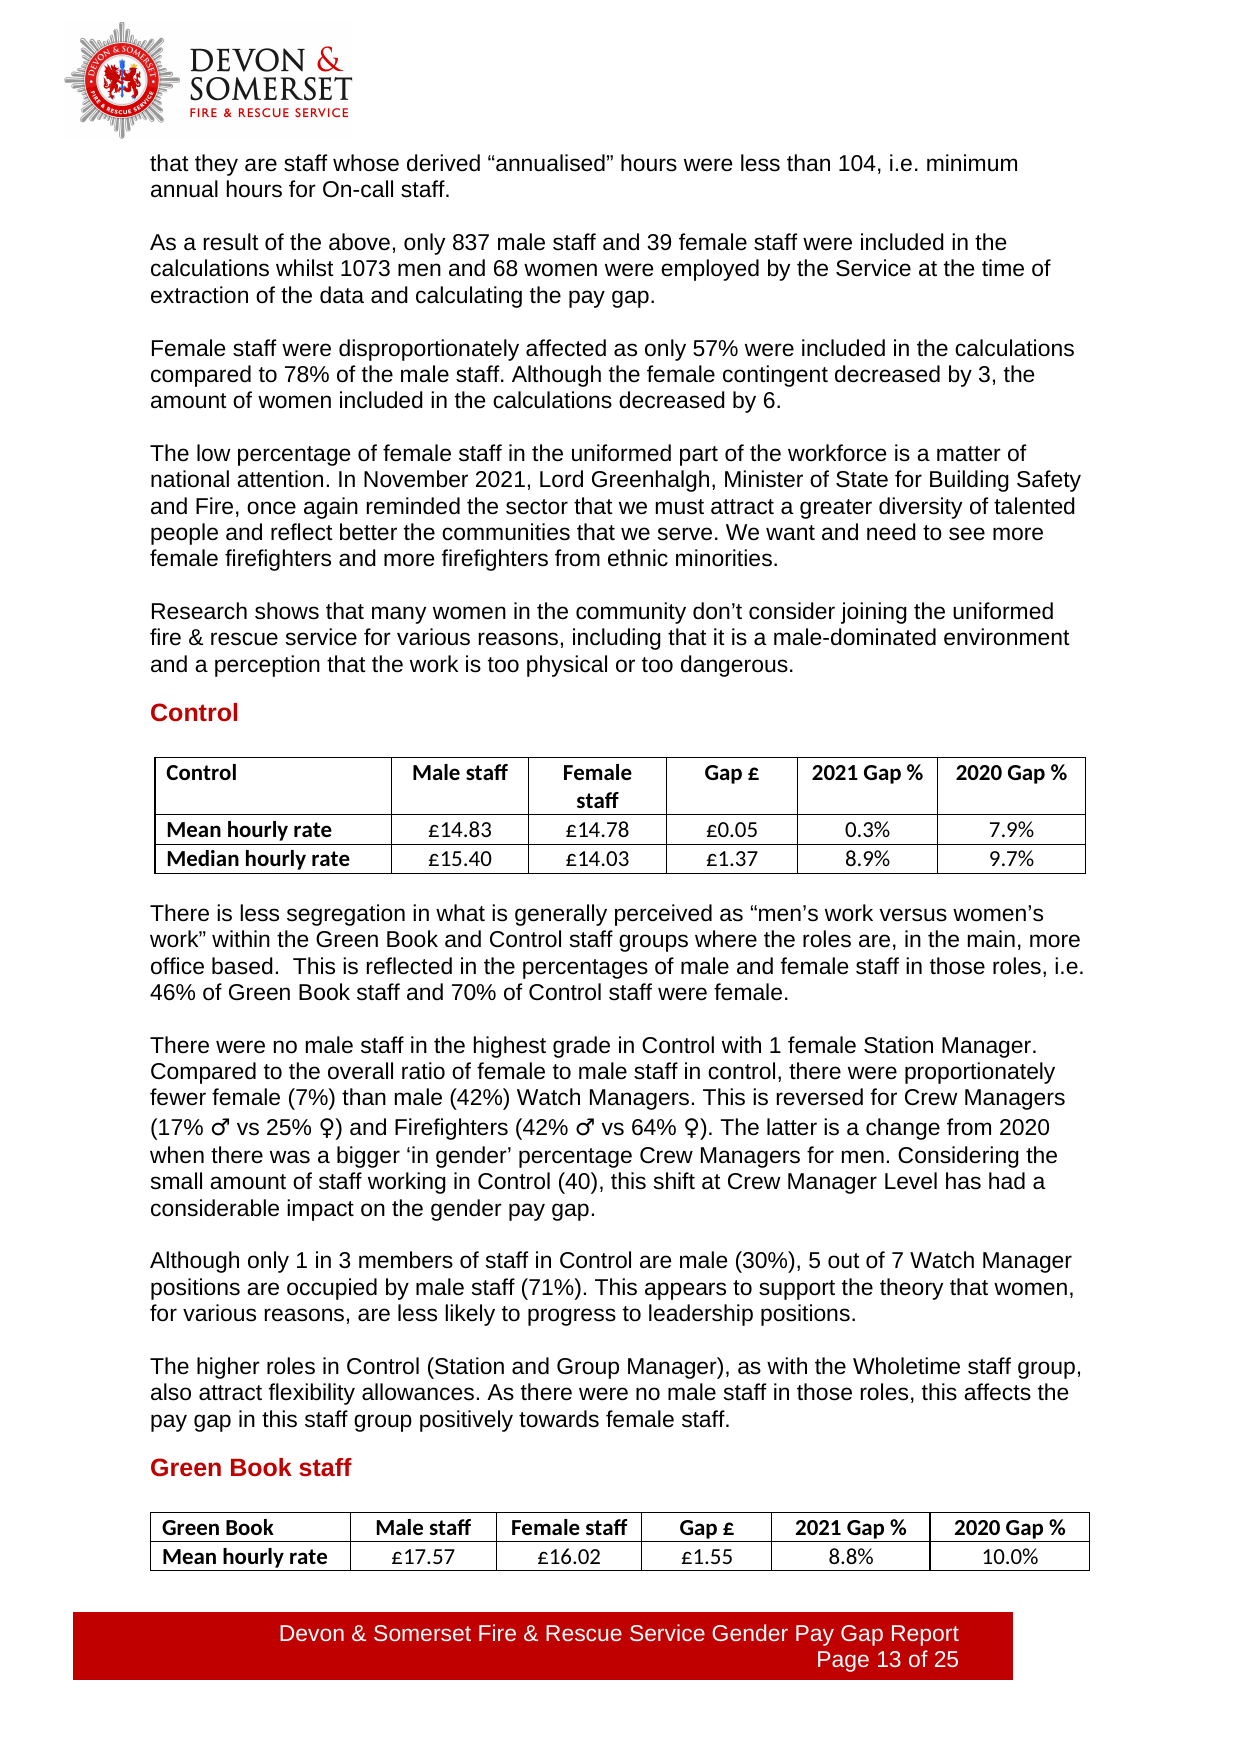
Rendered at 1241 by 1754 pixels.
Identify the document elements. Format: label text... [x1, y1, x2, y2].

text There were no male staff in the highest grade in Control with 1 female Station Manager. Compared to the overall ratio of female to male staff in control, there were proportionately fewer female (7%) than male (42%) Watch Managers. This is reversed for Crew Managers (17% ♂ vs 25% ♀) and Firefighters (42% ♂ vs 64% ♀). The latter is a change from 2020 when there was a bigger ‘in gender’ percentage Crew Managers for men. Considering the small amount of staff working in Control (40), this shift at Crew Manager Level has had a considerable impact on the gender pay gap. [150, 1032, 1090, 1221]
table_header Gap £ [642, 1513, 771, 1541]
table_header Control [156, 758, 391, 814]
table_header Green Book [151, 1513, 350, 1541]
text that they are staff whose derived “annualised” hours were less than 104, i.e. minimum annual hours for On-call staff. [150, 150, 1090, 203]
table_cell £14.03 [529, 845, 666, 872]
table_cell £14.78 [529, 815, 666, 843]
text Although only 1 in 3 members of staff in Control are male (30%), 5 out of 7 Watch Manager positions are occupied by male staff (71%). This appears to support the theory that women, for various reasons, are less likely to progress to leadership positions. [150, 1247, 1090, 1326]
text Research shows that many women in the community don’t consider joining the uniformed fire & rescue service for various reasons, including that it is a male-dominated environment and a perception that the work is too physical or too dangerous. [150, 598, 1090, 677]
table_cell £17.57 [351, 1542, 496, 1570]
text As a result of the above, only 837 male staff and 39 female staff were included in the calculations whilst 1073 men and 68 women were employed by the Service at the time of extraction of the data and calculating the pay gap. [150, 229, 1090, 308]
subtitle Green Book staff [150, 1453, 1090, 1481]
table_cell 0.3% [798, 815, 937, 843]
table_cell £14.83 [392, 815, 528, 843]
table_cell 8.8% [772, 1542, 929, 1570]
text There is less segregation in what is generally perceived as “men’s work versus women’s work” within the Green Book and Control staff groups where the roles are, in the main, more office based. This is reflected in the percentages of male and female staff in those roles, i.e. 46% of Green Book staff and 70% of Control staff were female. [150, 900, 1090, 1005]
table_cell 10.0% [931, 1542, 1089, 1570]
text Female staff were disproportionately affected as only 57% were included in the calculations compared to 78% of the male staff. Although the female contingent decreased by 3, the amount of women included in the calculations decreased by 6. [150, 334, 1090, 413]
table_header Female staff [529, 758, 666, 814]
table_cell £1.37 [667, 845, 797, 872]
table_header Gap £ [667, 758, 797, 814]
table_header 2020 Gap % [931, 1513, 1089, 1541]
table_cell £1.55 [642, 1542, 771, 1570]
table_header 2020 Gap % [938, 758, 1085, 814]
table_cell Mean hourly rate [156, 815, 391, 843]
table_cell £0.05 [667, 815, 797, 843]
table_cell Mean hourly rate [151, 1542, 350, 1570]
table_header Female staff [497, 1513, 641, 1541]
table_cell £15.40 [392, 845, 528, 872]
table_cell £16.02 [497, 1542, 641, 1570]
table_header Male staff [392, 758, 528, 814]
table_header 2021 Gap % [798, 758, 937, 814]
table_cell 7.9% [938, 815, 1085, 843]
subtitle Control [150, 698, 1090, 727]
table_cell Median hourly rate [156, 845, 391, 872]
table_header Male staff [351, 1513, 496, 1541]
table_cell 8.9% [798, 845, 937, 872]
text The higher roles in Control (Station and Group Manager), as with the Wholetime staff group, also attract flexibility allowances. As there were no male staff in those roles, this affects the pay gap in this staff group positively towards female staff. [150, 1353, 1090, 1432]
text The low percentage of female staff in the uniformed part of the workforce is a matter of national attention. In November 2021, Lord Greenhalgh, Minister of State for Building Safety and Fire, once again reminded the sector that we must attract a greater diversity of talented people and reflect better the communities that we serve. We want and need to see more female firefighters and more firefighters from ethnic minorities. [150, 440, 1090, 572]
table_header 2021 Gap % [772, 1513, 929, 1541]
table_cell 9.7% [938, 845, 1085, 872]
